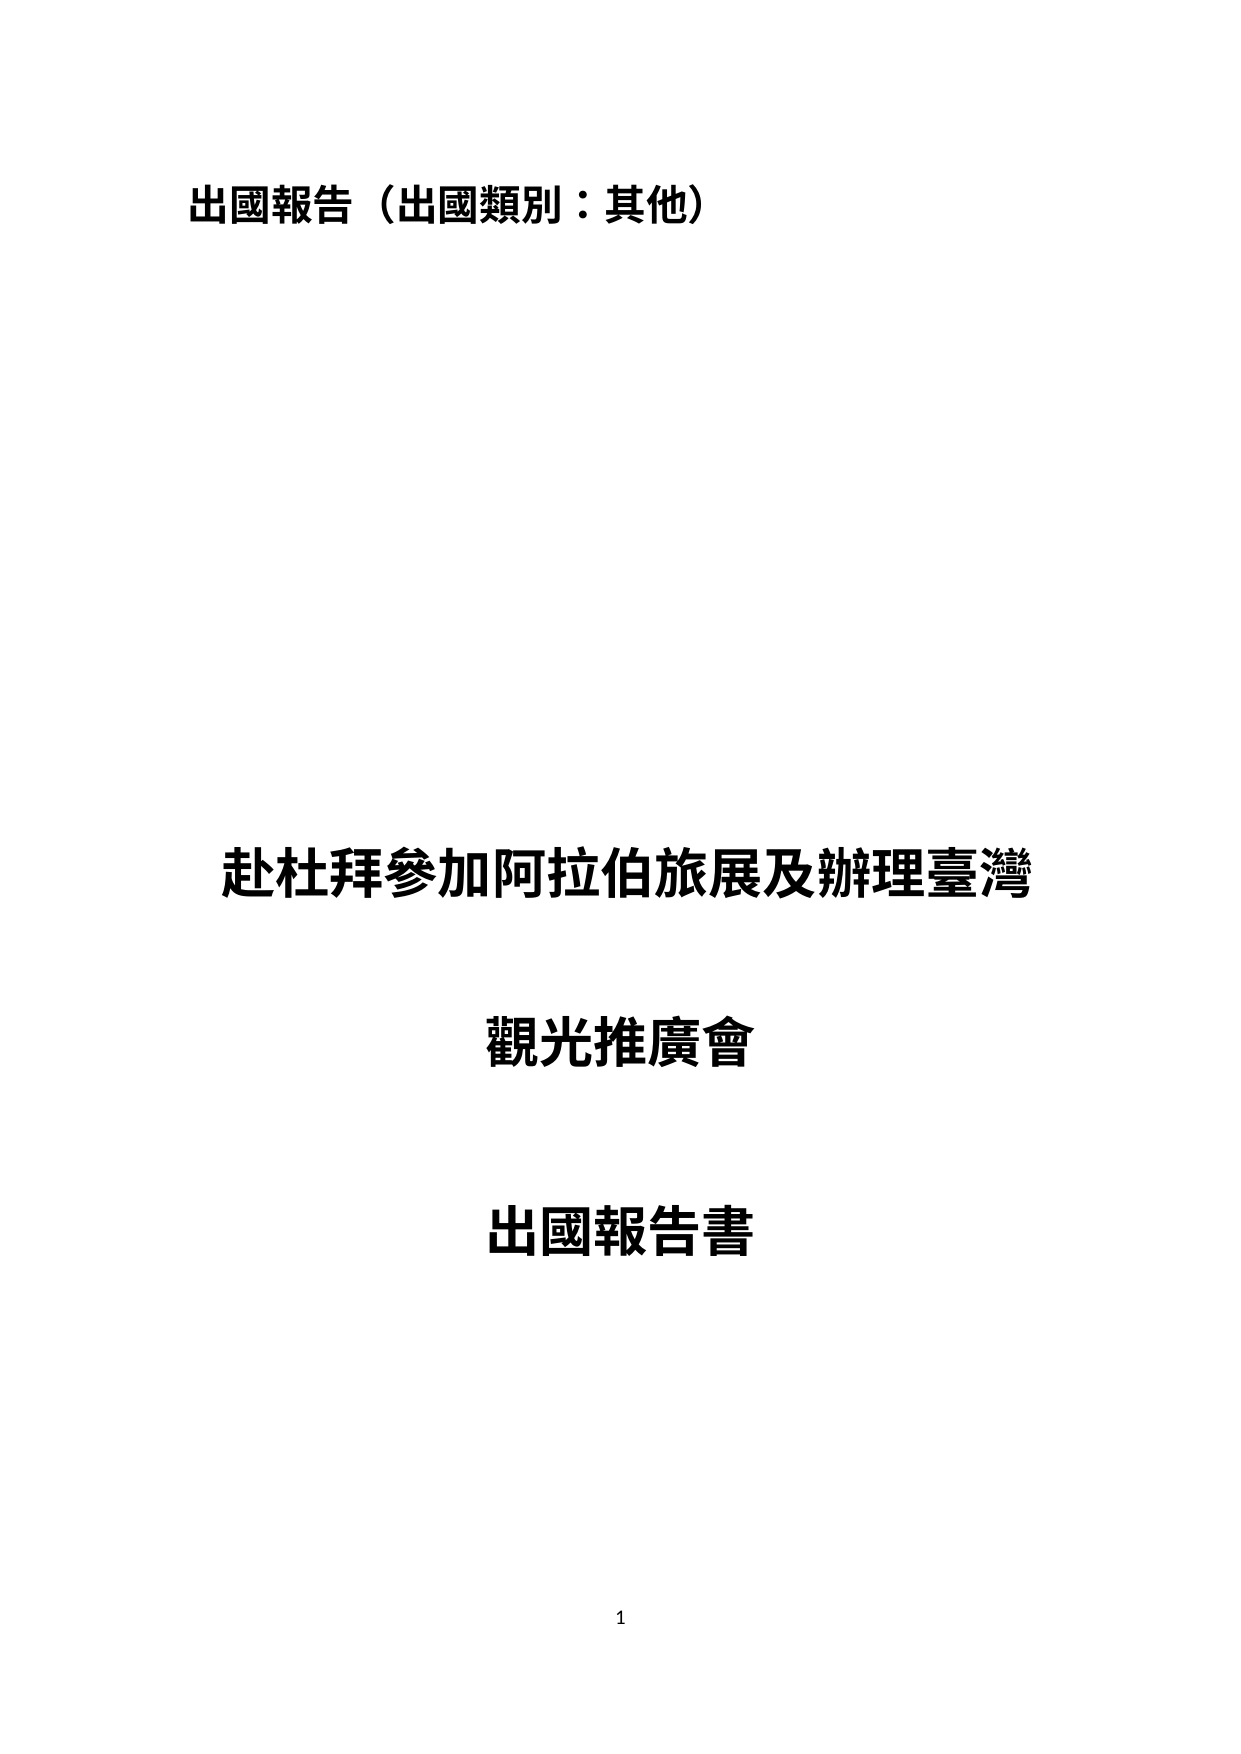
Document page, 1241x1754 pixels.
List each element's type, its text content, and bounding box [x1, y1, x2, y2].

text 出國報告書 [187, 1172, 1053, 1284]
text 赴杜拜參加阿拉伯旅展及辦理臺灣觀光推廣會 [187, 814, 1053, 1095]
text 出國報告（出國類別：其他） [187, 164, 1053, 239]
